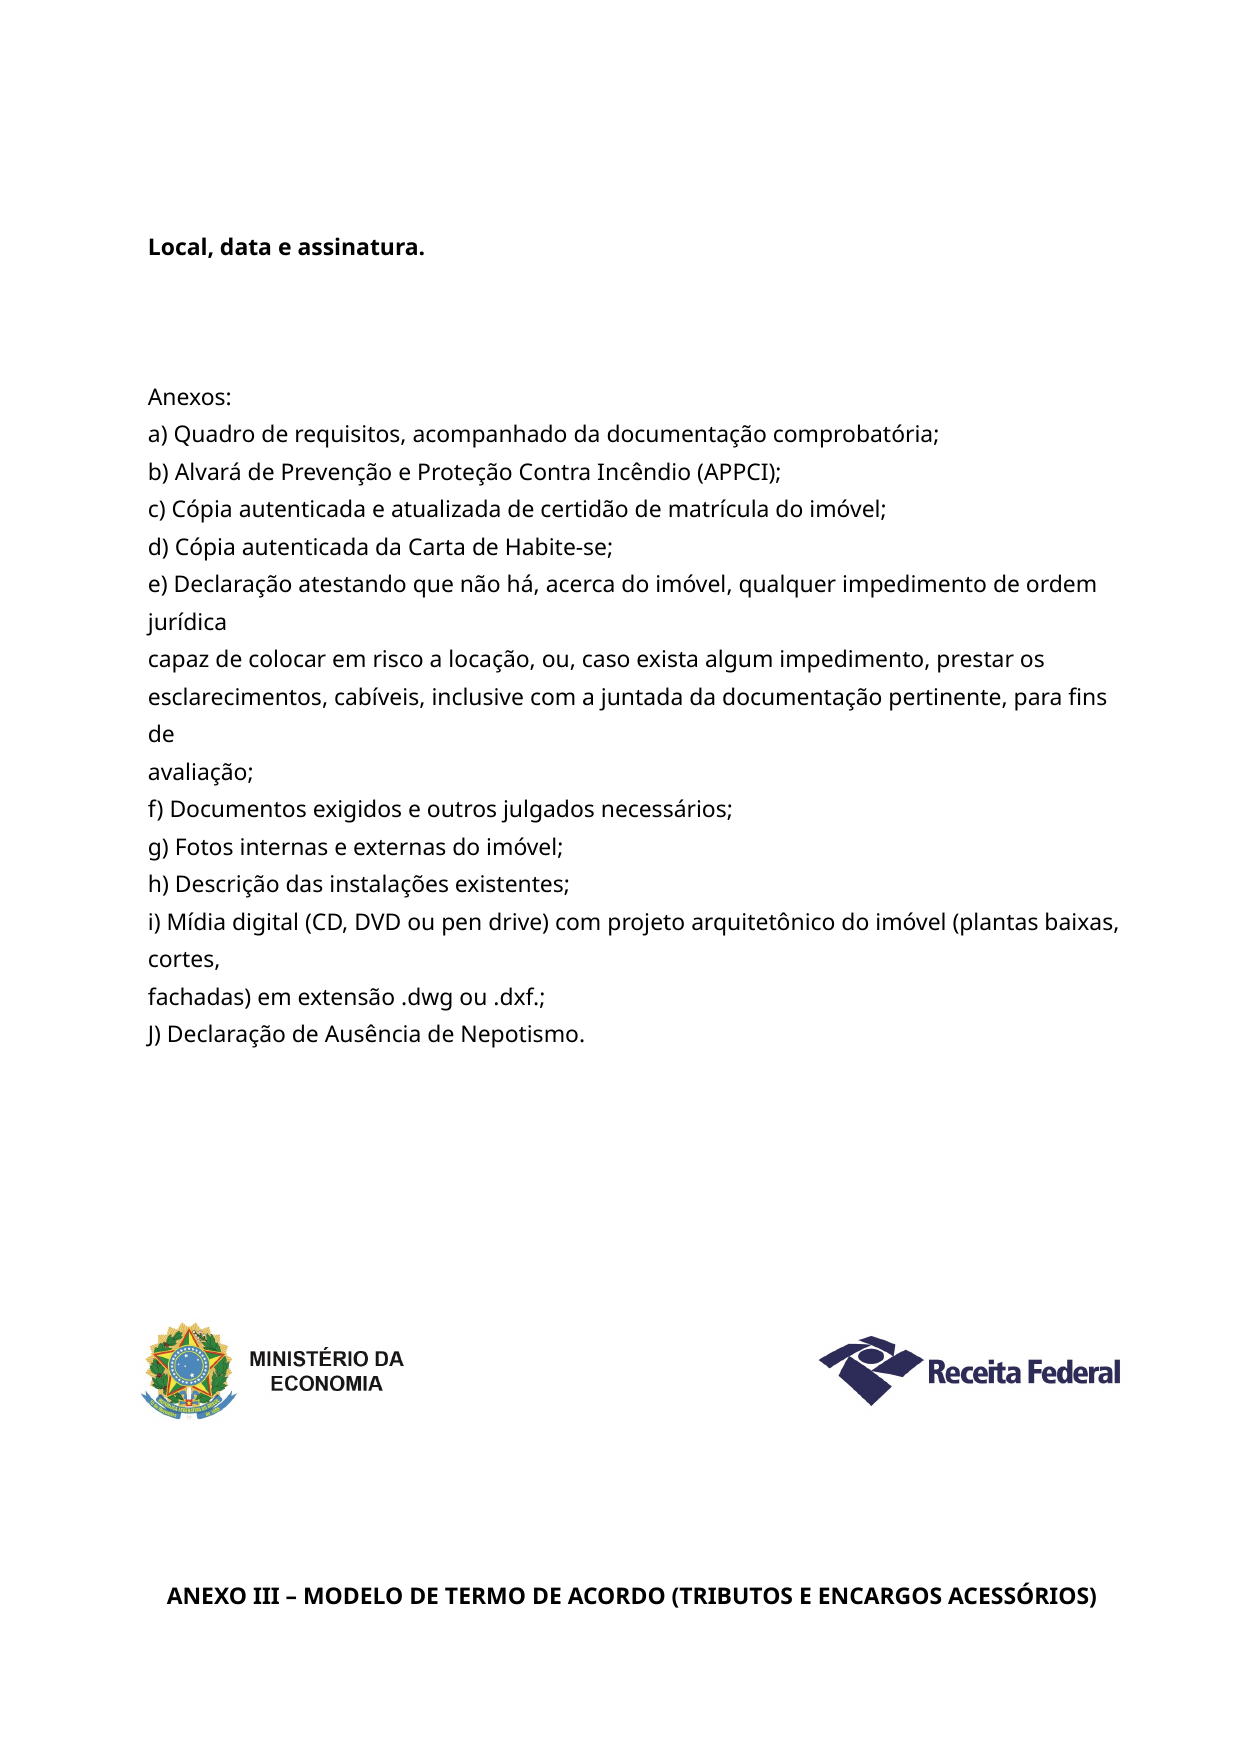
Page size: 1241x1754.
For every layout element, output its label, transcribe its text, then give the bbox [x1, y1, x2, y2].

picture [129, 1318, 1133, 1424]
text Local, data e assinatura. [148, 193, 1122, 262]
text ANEXO III – MODELO DE TERMO DE ACORDO (TRIBUTOS E ENCARGOS ACESSÓRIOS) [148, 1580, 1122, 1611]
text Anexos: a) Quadro de requisitos, acompanhado da documentação comprobatória; b) Alvará de Prevenção e Proteção Contra Incêndio (APPCI); c) Cópia autenticada e atualizada de certidão de matrícula do imóvel; d) Cópia autenticada da Carta de Habite-se; e) Declaração atestando que não há, acerca do imóvel, qualquer impedimento de ordem jurídica capaz de colocar em risco a locação, ou, caso exista algum impedimento, prestar os esclarecimentos, cabíveis, inclusive com a juntada da documentação pertinente, para fins de avaliação; f) Documentos exigidos e outros julgados necessários; g) Fotos internas e externas do imóvel; h) Descrição das instalações existentes; i) Mídia digital (CD, DVD ou pen drive) com projeto arquitetônico do imóvel (plantas baixas, cortes, fachadas) em extensão .dwg ou .dxf.; [148, 343, 1122, 1012]
text J) Declaração de Ausência de Nepotismo. [148, 1018, 1122, 1087]
